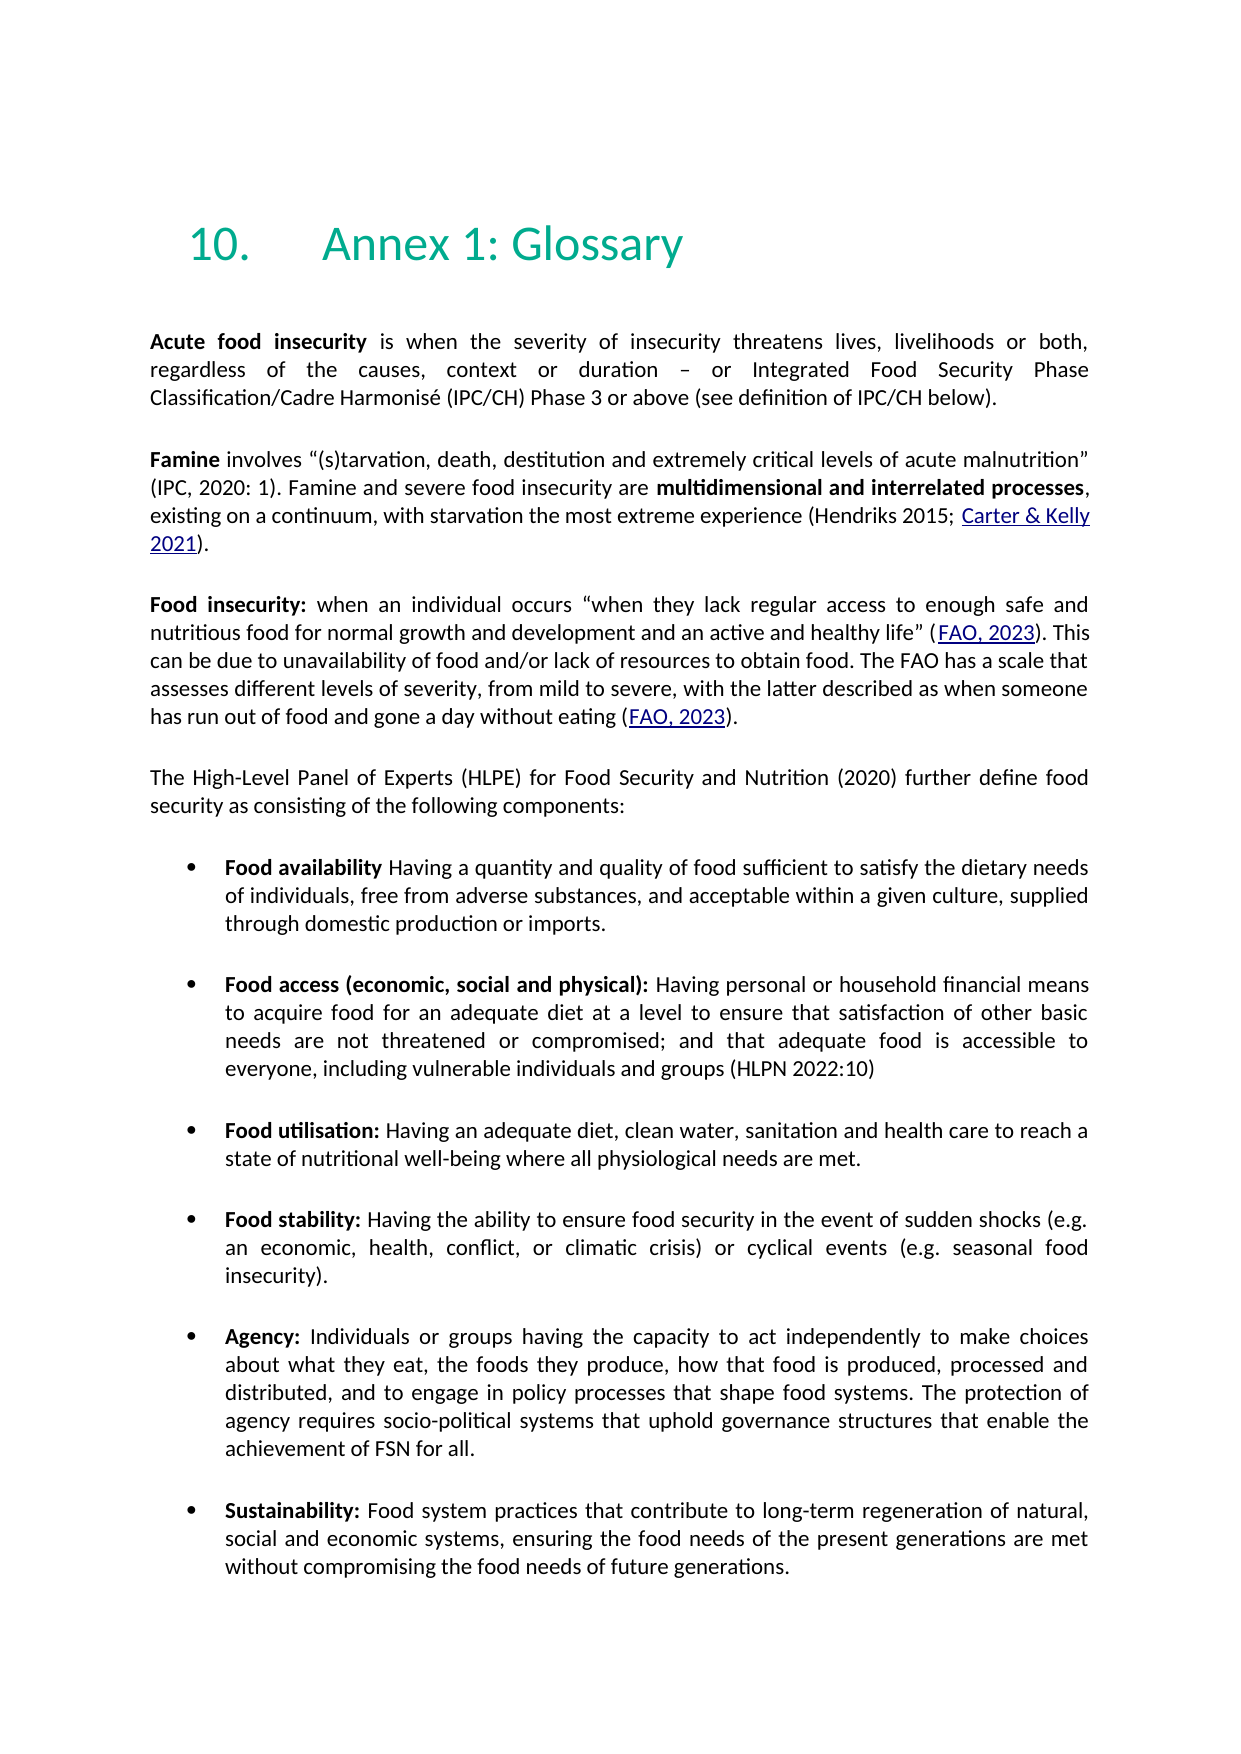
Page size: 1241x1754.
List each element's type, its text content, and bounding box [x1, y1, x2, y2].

subtitle Annex 1: Glossary [187, 211, 1090, 272]
list Food availability Having a quantity and quality of food sufficient to satisfy the dietary needs of individuals, free from adverse substances, and acceptable within a given culture, supplied through domestic production or imports. [187, 853, 1090, 937]
list Food utilisation: Having an adequate diet, clean water, sanitation and health care to reach a state of nutritional well-being where all physiological needs are met. [187, 1116, 1090, 1172]
text The High-Level Panel of Experts (HLPE) for Food Security and Nutrition (2020) further define food security as consisting of the following components: [150, 763, 1090, 819]
text Food insecurity: when an individual occurs “when they lack regular access to enough safe and nutritious food for normal growth and development and an active and healthy life” (FAO, 2023). This can be due to unavailability of food and/or lack of resources to obtain food. The FAO has a scale that assesses different levels of severity, from mild to severe, with the latter described as when someone has run out of food and gone a day without eating (FAO, 2023). [150, 590, 1090, 730]
list Sustainability: Food system practices that contribute to long-term regeneration of natural, social and economic systems, ensuring the food needs of the present generations are met without compromising the food needs of future generations. [187, 1496, 1090, 1580]
list Food stability: Having the ability to ensure food security in the event of sudden shocks (e.g. an economic, health, conflict, or climatic crisis) or cyclical events (e.g. seasonal food insecurity). [187, 1205, 1090, 1289]
text Acute food insecurity is when the severity of insecurity threatens lives, livelihoods or both, regardless of the causes, context or duration – or Integrated Food Security Phase Classification/Cadre Harmonisé (IPC/CH) Phase 3 or above (see definition of IPC/CH below). [150, 327, 1090, 411]
text Famine involves “(s)tarvation, death, destitution and extremely critical levels of acute malnutrition” (IPC, 2020: 1). Famine and severe food insecurity are multidimensional and interrelated processes, existing on a continuum, with starvation the most extreme experience (Hendriks 2015; Carter & Kelly 2021). [150, 445, 1090, 557]
list Agency: Individuals or groups having the capacity to act independently to make choices about what they eat, the foods they produce, how that food is produced, processed and distributed, and to engage in policy processes that shape food systems. The protection of agency requires socio-political systems that uphold governance structures that enable the achievement of FSN for all. [187, 1322, 1090, 1463]
list Food access (economic, social and physical): Having personal or household financial means to acquire food for an adequate diet at a level to ensure that satisfaction of other basic needs are not threatened or compromised; and that adequate food is accessible to everyone, including vulnerable individuals and groups (HLPN 2022:10) [187, 970, 1090, 1082]
